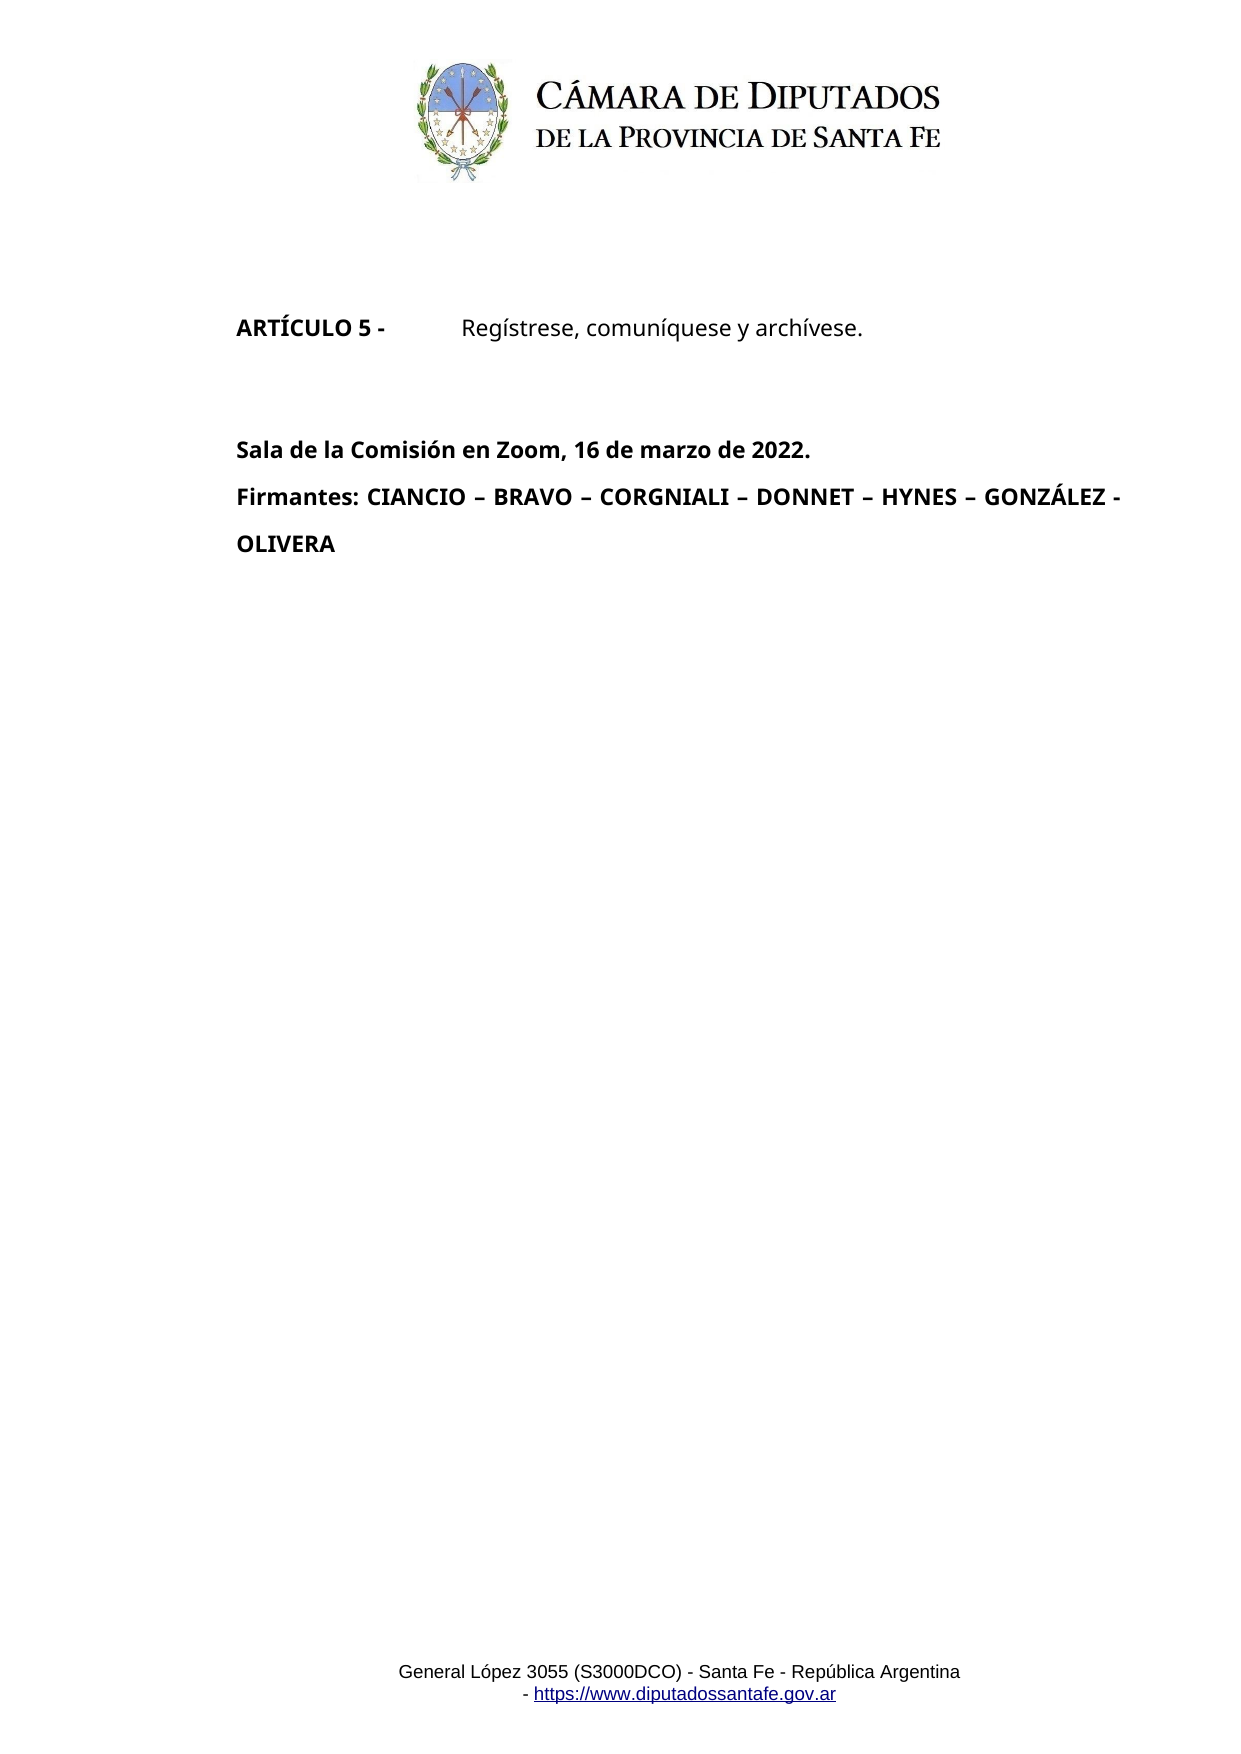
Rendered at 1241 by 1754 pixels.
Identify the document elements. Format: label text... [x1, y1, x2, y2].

text Sala de la Comisión en Zoom, 16 de marzo de 2022. [236, 434, 1122, 466]
picture [413, 59, 945, 183]
list Regístrese, comuníquese y archívese. [236, 312, 1122, 343]
text Firmantes: CIANCIO – BRAVO – CORGNIALI – DONNET – HYNES – GONZÁLEZ - OLIVERA [236, 481, 1122, 559]
